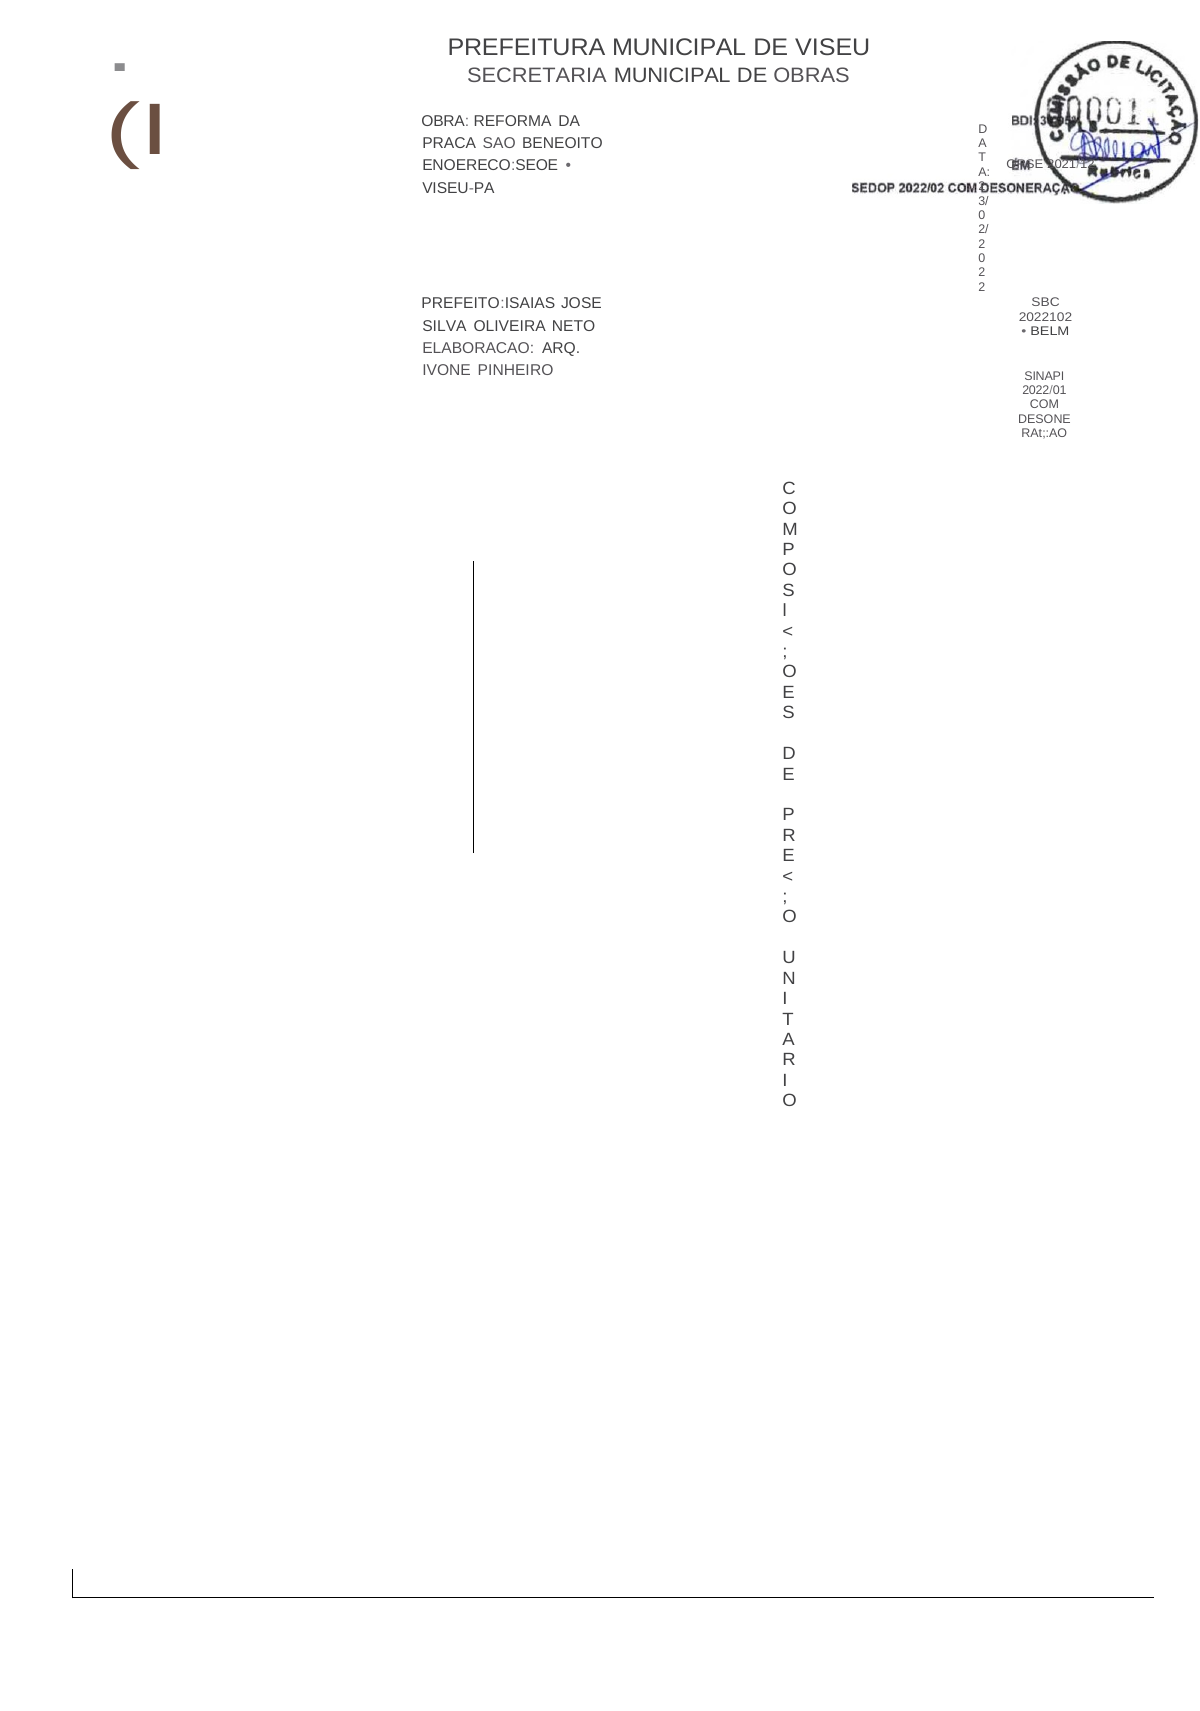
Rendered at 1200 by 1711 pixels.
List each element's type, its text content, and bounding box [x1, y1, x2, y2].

text COMPOSl<;OES DE PRE<;O UNITARIO [782, 477, 787, 1013]
text DATA: 23/02/2022 [978, 204, 992, 294]
text SBC 2022102 • BELM [1016, 295, 1075, 338]
text PREFEITURA MUNICIPAL DE VISEU [446, 33, 871, 60]
text SECRETARIA MUNICIPAL DE OBRAS [445, 63, 852, 87]
text .(I [105, 4, 197, 171]
text PREFEITO:ISAIAS JOSE SILVA OLIVEIRA NETO ELABORACAO: ARQ. IVONE PINHEIRO [421, 294, 614, 379]
text OBRA: REFORMA DA PRACA SAO BENEOITO ENOERECO:SEOE • VISEU-PA [421, 112, 604, 196]
text SINAPI 2022/01 COM DESONERAt;:AO [1016, 368, 1073, 440]
